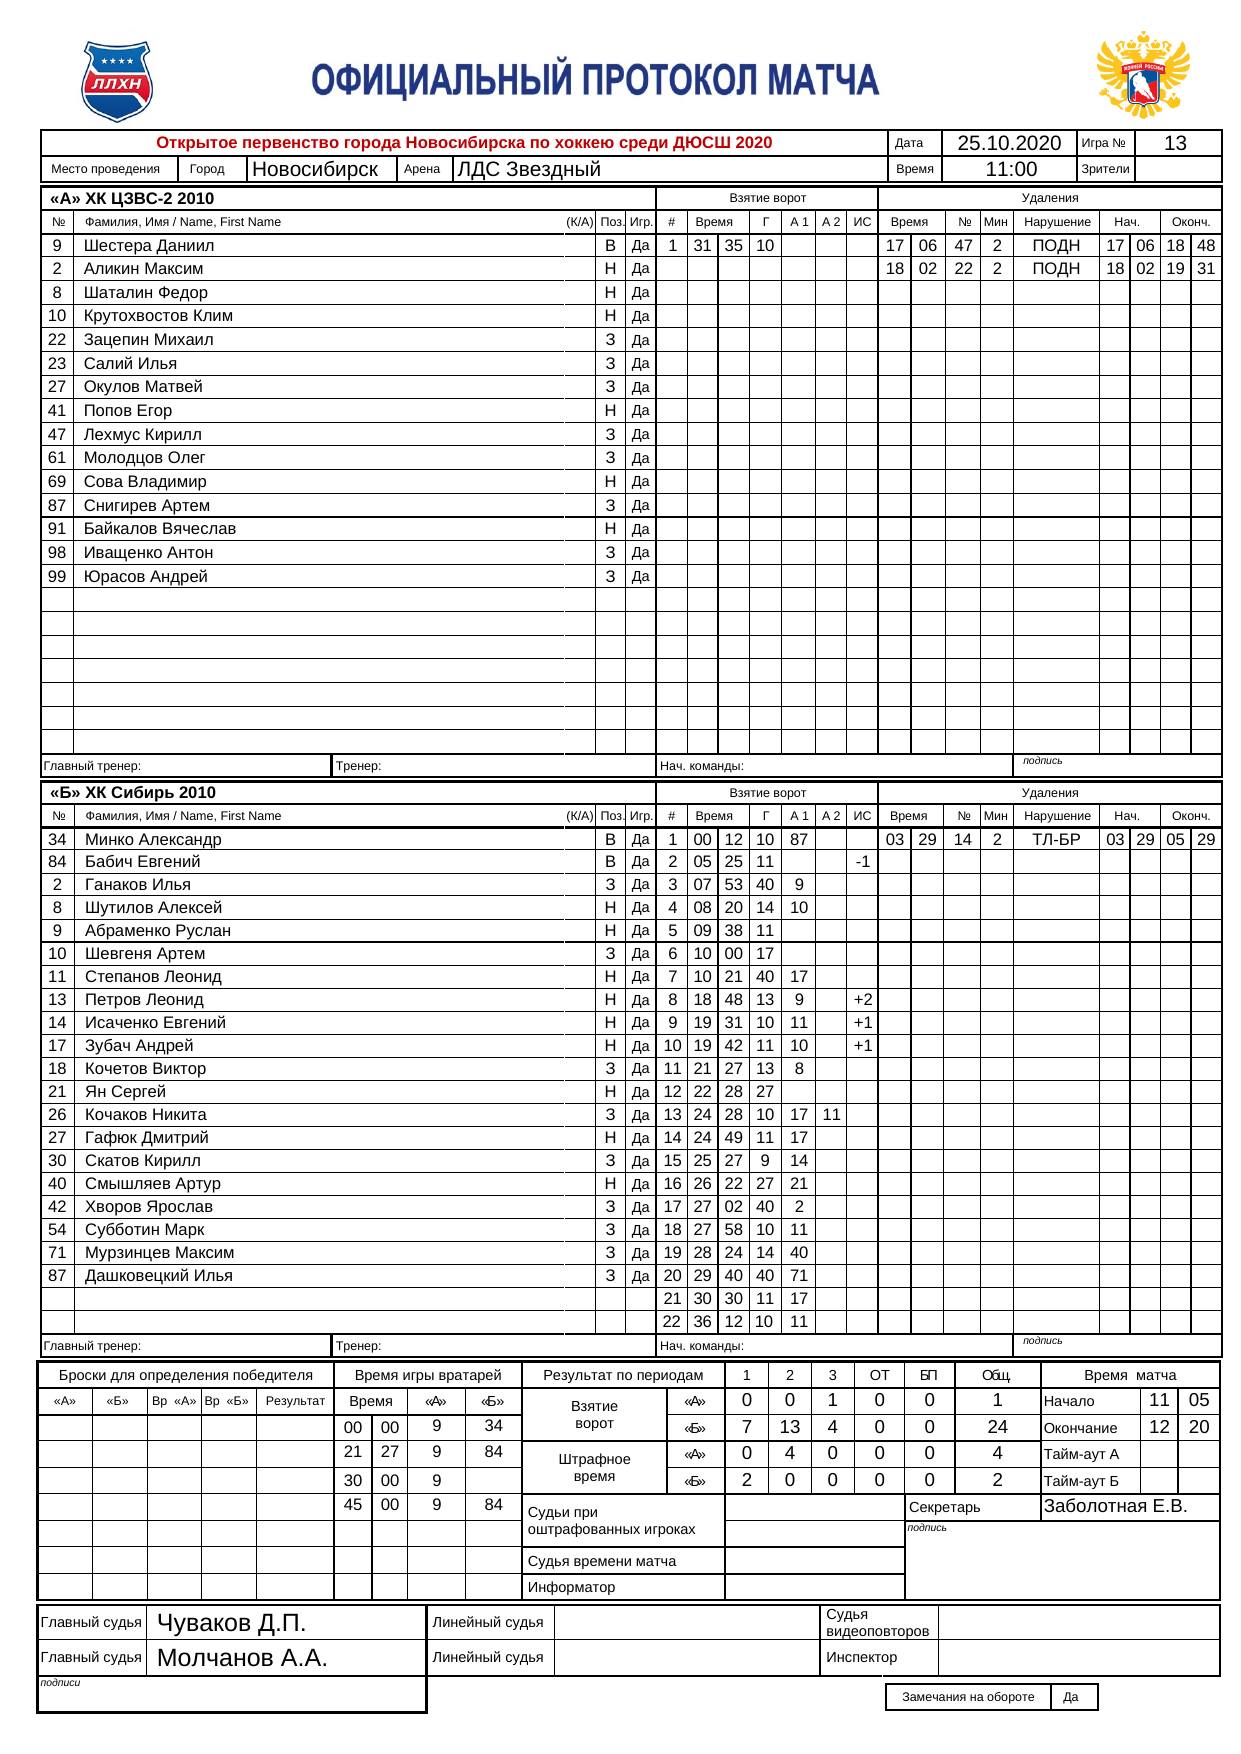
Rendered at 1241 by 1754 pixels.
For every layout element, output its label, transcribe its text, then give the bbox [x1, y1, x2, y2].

table_cell [1014, 1035, 1099, 1057]
table_cell [565, 730, 595, 753]
table_cell [93, 1494, 147, 1520]
table_cell [1192, 588, 1221, 611]
table_cell [466, 1574, 521, 1599]
table_cell 21 [657, 1288, 687, 1310]
table_cell [847, 588, 877, 611]
table_cell [657, 352, 687, 374]
table_cell 03 [879, 829, 910, 849]
table_cell [565, 1242, 595, 1264]
table_cell Время [879, 211, 945, 233]
table_cell [1161, 588, 1190, 611]
table_cell [750, 612, 781, 634]
table_cell [847, 659, 877, 682]
table_cell [912, 989, 943, 1011]
table_cell [565, 494, 595, 516]
table_cell [1014, 1058, 1099, 1079]
table_cell 10 [42, 305, 73, 327]
table_cell Мурзинцев Максим [75, 1242, 564, 1264]
table_cell [565, 399, 595, 422]
table_cell [1161, 1127, 1190, 1149]
table_cell 14 [782, 1150, 815, 1172]
table_cell 18 [1100, 257, 1129, 280]
table_cell [719, 376, 749, 398]
table_cell [93, 1416, 147, 1440]
table_cell [1161, 966, 1190, 987]
table_cell [1192, 305, 1221, 327]
table_cell [688, 423, 717, 445]
table_cell З [596, 1265, 625, 1287]
table_cell [847, 1058, 877, 1079]
table_cell Гафюк Дмитрий [75, 1127, 564, 1149]
table_cell Иващенко Антон [74, 541, 564, 564]
table_cell [1131, 541, 1160, 564]
table_cell [981, 636, 1013, 658]
table_cell [816, 966, 846, 987]
table_cell [657, 541, 687, 564]
table_cell А 2 [816, 805, 846, 826]
table_cell [1131, 1150, 1160, 1172]
table_cell [1161, 1173, 1190, 1195]
table_cell [719, 612, 749, 634]
table_cell [1131, 399, 1160, 422]
table_cell [816, 659, 846, 682]
table_cell Да [626, 494, 655, 516]
table_cell [202, 1521, 256, 1546]
table_cell [626, 730, 655, 753]
table_cell Окулов Матвей [74, 376, 564, 398]
table_cell [1192, 850, 1221, 872]
table_cell 9 [408, 1494, 465, 1520]
table_cell [946, 281, 980, 303]
table_cell [1161, 1035, 1190, 1057]
table_cell [1192, 423, 1221, 445]
table_cell 38 [719, 920, 749, 941]
table_cell [879, 659, 910, 682]
table_cell [726, 1495, 904, 1520]
table_cell З [596, 1058, 625, 1079]
table_cell [42, 612, 73, 634]
table_cell [1014, 989, 1099, 1011]
table_cell [1192, 399, 1221, 422]
table_cell [1192, 683, 1221, 706]
table_header 3 [812, 1363, 854, 1387]
table_cell [1100, 446, 1129, 469]
table_cell [847, 352, 877, 374]
table_cell [1161, 399, 1190, 422]
table_cell [1100, 1012, 1129, 1033]
table_cell [1014, 352, 1099, 374]
table_cell 31 [719, 1012, 749, 1033]
table_cell [373, 1574, 407, 1599]
table_cell [912, 1081, 943, 1103]
table_cell [1161, 376, 1190, 398]
table_cell 17 [782, 1288, 815, 1310]
table_cell [981, 874, 1013, 895]
table_cell [782, 235, 815, 256]
table_cell [879, 683, 910, 706]
table_cell [75, 1311, 564, 1333]
table_cell [944, 1012, 980, 1033]
table_cell Да [626, 541, 655, 564]
table_cell Да [626, 399, 655, 422]
table_cell [816, 470, 846, 493]
table_cell 20 [719, 896, 749, 918]
table_cell # [657, 805, 687, 826]
table_cell [750, 257, 781, 280]
table_cell Н [596, 896, 625, 918]
table_cell 12 [657, 1081, 687, 1103]
table_cell [1192, 1058, 1221, 1079]
table_cell [782, 612, 815, 634]
table_cell 28 [719, 1104, 749, 1126]
table_cell [1100, 588, 1129, 611]
table_cell З [596, 541, 625, 564]
table_cell Салий Илья [74, 352, 564, 374]
table_cell 17 [42, 1035, 74, 1057]
table_cell [847, 874, 877, 895]
table_cell 18 [42, 1058, 74, 1079]
table_cell [1192, 376, 1221, 398]
table_cell [782, 399, 815, 422]
table_cell Да [626, 1173, 655, 1195]
table_cell [847, 281, 877, 303]
table_cell [1192, 1288, 1221, 1310]
table_cell Вр «Б» [202, 1389, 256, 1413]
table_cell 30 [688, 1288, 717, 1310]
table_cell 2 [956, 1468, 1040, 1493]
table_cell [335, 1547, 371, 1573]
table_cell [946, 328, 980, 351]
table_cell [879, 730, 910, 753]
table_cell Да [626, 1219, 655, 1241]
table_cell [981, 850, 1013, 872]
table_cell 25 [719, 850, 749, 872]
table_cell [39, 1547, 92, 1573]
table_cell [946, 399, 980, 422]
table_cell [657, 257, 687, 280]
table_cell [750, 565, 781, 587]
table_cell [944, 1058, 980, 1079]
table_cell З [596, 352, 625, 374]
table_cell [148, 1441, 201, 1467]
table_cell [1100, 989, 1129, 1011]
table_cell [1100, 1265, 1129, 1287]
table_cell 10 [750, 235, 781, 256]
table_cell [981, 518, 1013, 540]
table_cell Н [596, 1173, 625, 1195]
table_cell Мин [981, 211, 1013, 233]
table_cell [1014, 1288, 1099, 1310]
table_cell 29 [688, 1265, 717, 1287]
table_cell [879, 494, 910, 516]
table_cell 47 [42, 423, 73, 445]
table_cell [782, 683, 815, 706]
table_cell [912, 328, 945, 351]
table_cell [847, 470, 877, 493]
table_cell [1100, 874, 1129, 895]
table_cell [42, 730, 73, 753]
table_cell 7 [657, 966, 687, 987]
table_cell 02 [719, 1196, 749, 1218]
table_cell [879, 1150, 910, 1172]
table_cell [816, 1311, 846, 1333]
table_cell Шутилов Алексей [75, 896, 564, 918]
table_cell [75, 1288, 564, 1310]
table_cell Н [596, 1035, 625, 1057]
table_cell Нач. команды: [657, 1335, 1012, 1356]
table_cell [688, 683, 717, 706]
table_cell [782, 328, 815, 351]
table_cell [565, 1288, 595, 1310]
table_cell З [596, 494, 625, 516]
table_cell [688, 257, 717, 280]
table_cell 15 [657, 1150, 687, 1172]
table_cell [1014, 943, 1099, 964]
table_cell [847, 966, 877, 987]
table_cell [912, 1288, 943, 1310]
table_cell 06 [912, 235, 945, 256]
table_cell [912, 1127, 943, 1149]
table_cell [626, 707, 655, 729]
table_cell 1 [956, 1389, 1040, 1413]
table_cell [565, 1104, 595, 1126]
table_cell [981, 494, 1013, 516]
table_cell 21 [42, 1081, 74, 1103]
table_cell Минко Александр [75, 829, 564, 849]
table_cell 2 [981, 235, 1013, 256]
table_cell 18 [688, 989, 717, 1011]
table_cell Юрасов Андрей [74, 565, 564, 587]
table_cell [981, 1311, 1013, 1333]
table_cell Информатор [523, 1575, 724, 1599]
table_cell [944, 1311, 980, 1333]
table_cell [719, 257, 749, 280]
table_cell [782, 376, 815, 398]
table_cell 05 [1179, 1389, 1219, 1413]
table_cell [657, 281, 687, 303]
table_cell [981, 707, 1013, 729]
table_cell Тренер: [333, 1335, 655, 1356]
table_cell 0 [905, 1415, 954, 1440]
table_cell [1136, 157, 1221, 181]
table_cell [42, 707, 73, 729]
table_cell [750, 636, 781, 658]
table_cell 9 [408, 1416, 465, 1440]
table_cell 24 [688, 1127, 717, 1149]
table_cell [565, 235, 595, 256]
table_cell 21 [719, 966, 749, 987]
table_cell [912, 494, 945, 516]
table_cell [719, 518, 749, 540]
table_cell [74, 659, 564, 682]
table_cell 2 [782, 1196, 815, 1218]
table_header Игра № [1078, 131, 1134, 155]
table_cell [944, 850, 980, 872]
table_cell Н [596, 966, 625, 987]
table_cell [688, 376, 717, 398]
table_cell [946, 446, 980, 469]
table_cell [782, 659, 815, 682]
table_cell 71 [42, 1242, 74, 1264]
table_cell [1014, 1311, 1099, 1333]
table_cell Да [626, 966, 655, 987]
table_cell [981, 612, 1013, 634]
table_cell 34 [42, 829, 74, 849]
table_cell [782, 423, 815, 445]
table_cell [1161, 565, 1190, 587]
table_cell [879, 920, 910, 941]
table_cell (К/А) [565, 805, 595, 826]
table_cell [1192, 1012, 1221, 1033]
table_cell [782, 920, 815, 941]
table_cell [946, 565, 980, 587]
table_cell 27 [688, 1196, 717, 1218]
table_cell [816, 1173, 846, 1195]
table_cell Абраменко Руслан [75, 920, 564, 941]
table_cell [981, 305, 1013, 327]
table_cell [1192, 518, 1221, 540]
table_cell [565, 850, 595, 872]
table_cell 07 [688, 874, 717, 895]
table_cell [565, 612, 595, 634]
table_cell 09 [688, 920, 717, 941]
table_cell [847, 707, 877, 729]
table_cell [565, 1196, 595, 1218]
table_cell [981, 1219, 1013, 1241]
table_cell З [596, 423, 625, 445]
table_cell [1131, 1012, 1160, 1033]
table_cell [148, 1521, 201, 1546]
table_cell 18 [879, 257, 910, 280]
table_cell 14 [657, 1127, 687, 1149]
table_cell [981, 1104, 1013, 1126]
table_cell [1100, 423, 1129, 445]
table_cell 23 [42, 352, 73, 374]
table_cell [657, 707, 687, 729]
table_cell Начало [1042, 1389, 1140, 1413]
table_cell [816, 850, 846, 872]
table_cell [816, 446, 846, 469]
table_cell Н [596, 1081, 625, 1103]
table_cell Н [596, 281, 625, 303]
table_cell 10 [750, 1219, 781, 1241]
table_cell [148, 1574, 201, 1599]
table_cell [257, 1521, 333, 1546]
table_cell [202, 1441, 256, 1467]
table_cell [1192, 636, 1221, 658]
table_cell [879, 943, 910, 964]
table_cell [981, 446, 1013, 469]
table_cell [148, 1494, 201, 1520]
table_cell [1192, 1173, 1221, 1195]
table_cell 11 [657, 1058, 687, 1079]
table_cell 91 [42, 518, 73, 540]
table_cell [1161, 352, 1190, 374]
table_cell Да [626, 235, 655, 256]
table_cell [944, 874, 980, 895]
table_cell [847, 1265, 877, 1287]
table_cell 40 [750, 874, 781, 895]
table_cell [981, 683, 1013, 706]
table_cell 4 [769, 1442, 811, 1467]
table_cell Ян Сергей [75, 1081, 564, 1103]
table_cell подписи [39, 1677, 425, 1711]
table_cell 27 [42, 1127, 74, 1149]
table_cell А 1 [782, 805, 815, 826]
table_cell 13 [657, 1104, 687, 1126]
table_cell [202, 1416, 256, 1440]
table_cell [1100, 707, 1129, 729]
table_cell [1014, 446, 1099, 469]
table_cell [1131, 565, 1160, 587]
table_cell [657, 683, 687, 706]
table_cell [1161, 1219, 1190, 1241]
table_cell Да [626, 1196, 655, 1218]
table_cell [981, 966, 1013, 987]
table_cell 0 [726, 1442, 768, 1467]
table_cell [42, 683, 73, 706]
table_cell 00 [373, 1468, 407, 1493]
table_cell [946, 541, 980, 564]
table_cell [1014, 874, 1099, 895]
table_cell Секретарь [906, 1495, 1040, 1520]
table_header Удаления [879, 783, 1221, 803]
table_cell [981, 1127, 1013, 1149]
table_header БП [905, 1363, 954, 1387]
table_cell [847, 1288, 877, 1310]
table_cell [1192, 966, 1221, 987]
table_cell [1100, 565, 1129, 587]
table_cell [1161, 1081, 1190, 1103]
table_cell [816, 588, 846, 611]
table_cell [782, 588, 815, 611]
table_cell 9 [782, 874, 815, 895]
table_cell [565, 588, 595, 611]
table_cell Скатов Кирилл [75, 1150, 564, 1172]
table_cell [981, 730, 1013, 753]
table_cell 16 [657, 1173, 687, 1195]
table_cell [1192, 446, 1221, 469]
table_cell [1192, 1150, 1221, 1172]
table_cell [946, 494, 980, 516]
table_cell [565, 518, 595, 540]
table_cell [1100, 943, 1129, 964]
table_cell [657, 730, 687, 753]
table_cell [946, 683, 980, 706]
table_cell [1100, 1058, 1129, 1079]
table_cell [626, 612, 655, 634]
table_cell 84 [466, 1441, 521, 1467]
table_cell 11 [750, 1127, 781, 1149]
table_cell [42, 1311, 74, 1333]
table_cell [879, 1035, 910, 1057]
table_cell [981, 376, 1013, 398]
table_cell [1014, 281, 1099, 303]
table_cell [688, 518, 717, 540]
table_cell Да [626, 874, 655, 895]
table_cell 19 [657, 1242, 687, 1264]
table_cell [1100, 376, 1129, 398]
table_cell [74, 588, 564, 611]
table_cell [1100, 1242, 1129, 1264]
table_cell [1014, 707, 1099, 729]
table_cell [981, 352, 1013, 374]
table_cell 10 [782, 1035, 815, 1057]
table_cell [1014, 730, 1099, 753]
table_cell Сова Владимир [74, 470, 564, 493]
table_cell А 2 [816, 211, 846, 233]
table_cell [1192, 1035, 1221, 1057]
table_cell [847, 1242, 877, 1264]
table_cell [912, 1311, 943, 1333]
table_cell [1192, 1311, 1221, 1333]
table_cell Взятие ворот [523, 1389, 666, 1440]
table_cell [42, 1288, 74, 1310]
table_cell [657, 446, 687, 469]
table_cell [1161, 850, 1190, 872]
table_cell [782, 730, 815, 753]
table_cell [1192, 874, 1221, 895]
table_cell [719, 399, 749, 422]
table_cell [565, 636, 595, 658]
table_cell 12 [719, 829, 749, 849]
table_cell [879, 1288, 910, 1310]
table_cell +1 [847, 1012, 877, 1033]
table_cell 20 [657, 1265, 687, 1287]
table_cell [74, 636, 564, 658]
table_cell 8 [42, 896, 74, 918]
table_cell [565, 565, 595, 587]
table_cell [816, 874, 846, 895]
table_cell [688, 588, 717, 611]
table_cell [1131, 376, 1160, 398]
table_cell 5 [657, 920, 687, 941]
table_header Замечания на обороте [887, 1685, 1050, 1709]
table_cell [879, 305, 910, 327]
table_cell [847, 423, 877, 445]
table_cell Ганаков Илья [75, 874, 564, 895]
table_cell Чуваков Д.П. [147, 1606, 425, 1639]
table_cell 25 [688, 1150, 717, 1172]
table_cell Н [596, 305, 625, 327]
table_cell Шаталин Федор [74, 281, 564, 303]
table_cell 21 [782, 1173, 815, 1195]
table_cell 0 [769, 1389, 811, 1413]
table_cell [1161, 305, 1190, 327]
table_cell Новосибирск [248, 157, 396, 181]
table_cell [847, 446, 877, 469]
table_cell «Б» [668, 1468, 724, 1493]
table_cell [816, 281, 846, 303]
table_cell Время [688, 805, 749, 826]
table_header ОТ [855, 1363, 904, 1387]
table_cell Дашковецкий Илья [75, 1265, 564, 1287]
table_cell [750, 446, 781, 469]
table_cell 31 [1192, 257, 1221, 280]
table_cell [879, 281, 910, 303]
table_cell [944, 1104, 980, 1126]
table_cell [981, 1265, 1013, 1287]
table_cell [782, 494, 815, 516]
table_cell [688, 730, 717, 753]
table_cell -1 [847, 850, 877, 872]
table_cell [1161, 730, 1190, 753]
table_cell [981, 1288, 1013, 1310]
table_cell Да [626, 376, 655, 398]
table_cell +2 [847, 989, 877, 1011]
table_cell [719, 352, 749, 374]
table_cell 20 [1179, 1415, 1219, 1440]
table_cell [1131, 1104, 1160, 1126]
table_cell [912, 1265, 943, 1287]
table_cell [981, 565, 1013, 587]
table_cell [1014, 636, 1099, 658]
table_cell [847, 1104, 877, 1126]
table_header Взятие ворот [657, 783, 877, 803]
table_cell [944, 1127, 980, 1149]
table_cell 22 [657, 1311, 687, 1333]
table_cell [657, 305, 687, 327]
table_header Результат по периодам [523, 1363, 724, 1387]
table_cell 0 [812, 1468, 854, 1493]
table_cell Да [626, 1081, 655, 1103]
table_cell [1161, 874, 1190, 895]
table_cell [879, 850, 910, 872]
table_cell [750, 352, 781, 374]
table_cell [981, 896, 1013, 918]
table_cell [657, 423, 687, 445]
table_header «А» ХК ЦЗВС-2 2010 [42, 188, 655, 209]
table_cell 18 [1161, 235, 1190, 256]
table_cell [879, 636, 910, 658]
table_cell [565, 1035, 595, 1057]
table_cell [847, 730, 877, 753]
table_cell 0 [855, 1415, 904, 1440]
table_cell [879, 1058, 910, 1079]
table_cell [879, 328, 910, 351]
table_cell Линейный судья [428, 1606, 554, 1639]
table_cell [750, 281, 781, 303]
table_cell [1131, 1265, 1160, 1287]
table_cell [847, 399, 877, 422]
table_cell [1161, 446, 1190, 469]
table_cell [719, 494, 749, 516]
table_cell З [596, 328, 625, 351]
table_cell [565, 352, 595, 374]
table_cell [1179, 1441, 1219, 1467]
table_cell [42, 636, 73, 658]
table_cell [912, 636, 945, 658]
table_cell [1161, 636, 1190, 658]
table_cell [1161, 1012, 1190, 1033]
table_cell 41 [42, 399, 73, 422]
table_cell 27 [688, 1219, 717, 1241]
table_cell Молодцов Олег [74, 446, 564, 469]
table_cell [257, 1574, 333, 1599]
table_cell [912, 874, 943, 895]
table_cell [1014, 399, 1099, 422]
table_cell [847, 1173, 877, 1195]
table_cell 12 [719, 1311, 749, 1333]
table_header Общ. [956, 1363, 1040, 1387]
table_cell [1100, 518, 1129, 540]
table_cell [1014, 1150, 1099, 1172]
table_cell 11 [816, 1104, 846, 1126]
table_cell [688, 305, 717, 327]
table_cell 21 [688, 1058, 717, 1079]
table_cell [1100, 1104, 1129, 1126]
table_cell 10 [688, 943, 717, 964]
table_cell Молчанов А.А. [147, 1640, 425, 1675]
table_cell [816, 989, 846, 1011]
table_cell [1192, 1219, 1221, 1241]
table_cell Поз. [596, 211, 625, 233]
table_cell [565, 659, 595, 682]
table_cell [657, 612, 687, 634]
table_cell [688, 470, 717, 493]
table_cell [565, 966, 595, 987]
table_cell [1192, 281, 1221, 303]
table_cell 45 [335, 1494, 371, 1520]
table_cell [1131, 518, 1160, 540]
table_cell [1161, 683, 1190, 706]
table_cell [816, 1242, 846, 1264]
table_cell 26 [688, 1173, 717, 1195]
table_cell 0 [812, 1442, 854, 1467]
table_cell [946, 305, 980, 327]
table_cell [879, 1265, 910, 1287]
table_cell Вр «А» [148, 1389, 201, 1413]
table_cell Петров Леонид [75, 989, 564, 1011]
table_cell 9 [750, 1150, 781, 1172]
table_cell [657, 470, 687, 493]
table_cell [39, 1574, 92, 1599]
table_cell [1100, 896, 1129, 918]
table_cell [981, 659, 1013, 682]
table_cell Тренер: [333, 755, 655, 776]
table_cell [565, 305, 595, 327]
table_cell [883, 1677, 1220, 1681]
table_cell Да [626, 943, 655, 964]
table_cell [944, 1242, 980, 1264]
table_cell Судьи при оштрафованных игроках [523, 1495, 724, 1546]
table_cell [1100, 1150, 1129, 1172]
table_cell 24 [688, 1104, 717, 1126]
table_cell [657, 376, 687, 398]
table_cell ПОДН [1014, 257, 1099, 280]
table_cell 42 [42, 1196, 74, 1218]
table_cell 87 [42, 1265, 74, 1287]
table_cell 9 [782, 989, 815, 1011]
table_cell 27 [373, 1441, 407, 1467]
table_cell [847, 257, 877, 280]
table_cell [1192, 943, 1221, 964]
table_cell [1131, 1081, 1160, 1103]
table_cell [750, 470, 781, 493]
table_cell 84 [42, 850, 74, 872]
table_cell [847, 1081, 877, 1103]
table_cell 13 [42, 989, 74, 1011]
table_cell [912, 1196, 943, 1218]
table_cell [782, 281, 815, 303]
table_cell 17 [782, 1104, 815, 1126]
table_cell З [596, 1150, 625, 1172]
table_cell 30 [335, 1468, 371, 1493]
table_cell подпись [1014, 755, 1221, 776]
table_cell [981, 1196, 1013, 1218]
table_cell [912, 1012, 943, 1033]
table_cell 4 [956, 1442, 1040, 1467]
table_cell [719, 565, 749, 587]
table_cell [879, 874, 910, 895]
table_cell «Б» [668, 1415, 724, 1440]
table_cell [1161, 423, 1190, 445]
table_header 25.10.2020 [943, 131, 1076, 155]
table_cell [847, 518, 877, 540]
table_cell З [596, 874, 625, 895]
table_cell Тайм-аут Б [1042, 1468, 1140, 1493]
table_cell 40 [42, 1173, 74, 1195]
table_cell 3 [657, 874, 687, 895]
table_cell 17 [879, 235, 910, 256]
table_cell «А» [668, 1389, 724, 1413]
table_cell подпись [906, 1522, 1219, 1599]
table_cell [750, 707, 781, 729]
table_cell 9 [408, 1468, 465, 1493]
table_cell [1131, 281, 1160, 303]
table_cell Г [750, 211, 781, 233]
table_cell 61 [42, 446, 73, 469]
table_cell Время [335, 1389, 407, 1413]
table_cell 26 [42, 1104, 74, 1126]
table_cell [565, 328, 595, 351]
table_cell (К/А) [565, 211, 595, 233]
table_cell [1100, 494, 1129, 516]
table_cell [816, 328, 846, 351]
table_cell [816, 1288, 846, 1310]
table_cell [946, 470, 980, 493]
table_cell [555, 1640, 819, 1675]
table_header Взятие ворот [657, 188, 877, 209]
table_cell 22 [42, 328, 73, 351]
table_cell 14 [750, 1242, 781, 1264]
table_cell Да [626, 989, 655, 1011]
table_cell Да [626, 1104, 655, 1126]
table_cell [688, 612, 717, 634]
table_cell 14 [42, 1012, 74, 1033]
table_cell [879, 966, 910, 987]
table_cell [1131, 612, 1160, 634]
table_cell [1192, 730, 1221, 753]
table_cell 2 [981, 257, 1013, 280]
table_cell [1131, 1035, 1160, 1057]
table_cell Н [596, 518, 625, 540]
table_cell Аликин Максим [74, 257, 564, 280]
table_cell [1014, 518, 1099, 540]
table_cell 27 [42, 376, 73, 398]
table_cell 98 [42, 541, 73, 564]
table_cell З [596, 376, 625, 398]
table_cell [257, 1441, 333, 1467]
table_cell [688, 352, 717, 374]
table_cell [1161, 541, 1190, 564]
table_cell З [596, 1219, 625, 1241]
table_cell [879, 470, 910, 493]
table_cell [1100, 966, 1129, 987]
table_cell З [596, 565, 625, 587]
table_cell 0 [769, 1468, 811, 1493]
table_cell 11 [750, 1035, 781, 1057]
table_cell [847, 235, 877, 256]
table_cell [1100, 920, 1129, 941]
table_cell [688, 636, 717, 658]
table_cell [596, 1311, 625, 1333]
table_cell 00 [373, 1494, 407, 1520]
table_cell [1014, 896, 1099, 918]
table_cell [1131, 1127, 1160, 1149]
table_cell [1161, 707, 1190, 729]
table_cell [657, 494, 687, 516]
table_cell 17 [657, 1196, 687, 1218]
table_cell [1100, 281, 1129, 303]
table_cell [912, 399, 945, 422]
table_cell [202, 1547, 256, 1573]
table_cell [1192, 328, 1221, 351]
table_cell [1192, 494, 1221, 516]
table_cell [657, 565, 687, 587]
table_cell [912, 518, 945, 540]
table_cell 84 [466, 1494, 521, 1520]
table_cell [1141, 1468, 1177, 1493]
table_cell [944, 1173, 980, 1195]
table_cell [565, 829, 595, 849]
table_cell [816, 305, 846, 327]
table_cell [847, 1311, 877, 1333]
table_header Дата [889, 131, 941, 155]
table_cell 05 [688, 850, 717, 872]
table_cell [688, 565, 717, 587]
table_cell [428, 1677, 882, 1711]
table_cell [879, 1311, 910, 1333]
table_cell [981, 423, 1013, 445]
table_cell З [596, 1242, 625, 1264]
table_cell 7 [726, 1415, 768, 1440]
table_cell Поз. [596, 805, 625, 826]
table_cell [1014, 659, 1099, 682]
table_cell [1161, 989, 1190, 1011]
table_cell [912, 1035, 943, 1057]
table_cell [565, 683, 595, 706]
table_cell 36 [688, 1311, 717, 1333]
table_cell [912, 1058, 943, 1079]
table_cell [1100, 636, 1129, 658]
table_cell [946, 518, 980, 540]
table_cell З [596, 1196, 625, 1218]
table_cell [816, 1035, 846, 1057]
table_cell [719, 423, 749, 445]
table_cell [596, 707, 625, 729]
table_cell [1100, 730, 1129, 753]
table_cell [879, 588, 910, 611]
table_cell 0 [855, 1389, 904, 1413]
table_cell [1014, 612, 1099, 634]
table_cell Игр. [626, 805, 655, 826]
table_cell [719, 659, 749, 682]
table_cell [1100, 1035, 1129, 1057]
table_cell [565, 1311, 595, 1333]
table_cell 1 [812, 1389, 854, 1413]
table_cell Да [626, 257, 655, 280]
table_cell [1192, 1104, 1221, 1126]
table_cell 11 [1141, 1389, 1177, 1413]
table_cell [879, 565, 910, 587]
table_cell [42, 588, 73, 611]
table_cell Да [626, 1150, 655, 1172]
table_cell [688, 541, 717, 564]
table_cell 58 [719, 1219, 749, 1241]
table_cell [912, 470, 945, 493]
table_cell Главный тренер: [42, 755, 330, 776]
table_header Удаления [879, 188, 1221, 209]
table_cell [944, 1219, 980, 1241]
table_cell «Б» [93, 1389, 147, 1413]
table_cell [1014, 305, 1099, 327]
table_cell [626, 1311, 655, 1333]
table_cell [1161, 1150, 1190, 1172]
table_cell [912, 683, 945, 706]
table_cell [626, 659, 655, 682]
table_cell [1014, 1081, 1099, 1103]
table_cell [912, 541, 945, 564]
table_cell 6 [657, 943, 687, 964]
table_cell [1192, 1081, 1221, 1103]
table_cell [1131, 874, 1160, 895]
table_cell [946, 636, 980, 658]
table_cell [750, 328, 781, 351]
table_cell [1161, 281, 1190, 303]
table_cell [981, 399, 1013, 422]
table_cell [39, 1494, 92, 1520]
table_cell Попов Егор [74, 399, 564, 422]
table_cell 18 [657, 1219, 687, 1241]
table_cell [1131, 352, 1160, 374]
table_cell [719, 707, 749, 729]
table_cell Кочетов Виктор [75, 1058, 564, 1079]
table_cell ЛДС Звездный [454, 157, 887, 181]
table_cell [782, 850, 815, 872]
table_cell 0 [855, 1468, 904, 1493]
table_cell [1131, 707, 1160, 729]
table_cell [847, 376, 877, 398]
table_cell Да [626, 1127, 655, 1149]
table_cell Да [626, 1242, 655, 1264]
table_cell [1192, 920, 1221, 941]
table_cell [782, 257, 815, 280]
table_cell [1161, 612, 1190, 634]
table_cell Фамилия, Имя / Name, First Name [74, 211, 565, 233]
table_cell Степанов Леонид [75, 966, 564, 987]
table_cell [1100, 1311, 1129, 1333]
table_cell № [42, 211, 73, 233]
table_cell [1100, 1081, 1129, 1103]
table_cell [944, 1081, 980, 1103]
table_cell Время [879, 805, 943, 826]
table_cell [944, 943, 980, 964]
table_cell [847, 920, 877, 941]
table_cell [1192, 989, 1221, 1011]
table_cell 17 [750, 943, 781, 964]
table_cell [202, 1494, 256, 1520]
table_cell Да [626, 850, 655, 872]
table_cell [1100, 328, 1129, 351]
table_cell [726, 1548, 904, 1573]
table_cell 4 [812, 1415, 854, 1440]
table_cell Н [596, 1127, 625, 1149]
table_cell Н [596, 470, 625, 493]
table_cell 11 [750, 850, 781, 872]
table_cell [944, 1288, 980, 1310]
table_cell [782, 565, 815, 587]
table_header «Б» ХК Сибирь 2010 [42, 783, 655, 803]
table_cell [1131, 1311, 1160, 1333]
table_cell № [946, 211, 980, 233]
table_cell [565, 423, 595, 445]
table_cell [944, 989, 980, 1011]
table_cell [912, 423, 945, 445]
table_cell [847, 494, 877, 516]
table_cell [879, 1081, 910, 1103]
table_cell [565, 1219, 595, 1241]
table_cell 29 [912, 829, 943, 849]
table_cell [1100, 612, 1129, 634]
table_cell [879, 541, 910, 564]
table_cell [688, 707, 717, 729]
table_cell [657, 518, 687, 540]
table_cell [912, 707, 945, 729]
table_cell [912, 920, 943, 941]
table_cell [981, 1242, 1013, 1264]
table_cell [879, 1012, 910, 1033]
table_cell [944, 1150, 980, 1172]
table_cell [847, 1150, 877, 1172]
table_cell [1014, 376, 1099, 398]
table_cell [782, 541, 815, 564]
table_cell [626, 683, 655, 706]
table_cell [565, 1058, 595, 1079]
table_cell [1192, 1127, 1221, 1149]
table_cell А 1 [782, 211, 815, 233]
table_cell [944, 1265, 980, 1287]
table_cell [596, 636, 625, 658]
table_cell Да [626, 470, 655, 493]
table_cell [1014, 328, 1099, 351]
table_cell [93, 1547, 147, 1573]
table_cell [1014, 966, 1099, 987]
table_cell 40 [750, 966, 781, 987]
table_cell [816, 1081, 846, 1103]
table_cell [816, 376, 846, 398]
table_cell [1100, 683, 1129, 706]
table_cell [782, 305, 815, 327]
table_cell Нач. [1100, 211, 1160, 233]
table_cell [1100, 305, 1129, 327]
table_cell [1014, 1173, 1099, 1195]
table_cell [1100, 470, 1129, 493]
table_cell Главный судья [39, 1606, 146, 1639]
table_cell 48 [719, 989, 749, 1011]
table_cell [912, 376, 945, 398]
table_cell 19 [1161, 257, 1190, 280]
table_cell 30 [42, 1150, 74, 1172]
table_cell Окончание [1042, 1415, 1140, 1440]
table_cell [1161, 1242, 1190, 1264]
table_cell [39, 1521, 92, 1546]
table_cell 40 [782, 1242, 815, 1264]
table_cell [1014, 1104, 1099, 1126]
table_cell [555, 1606, 819, 1639]
table_cell 24 [956, 1415, 1040, 1440]
table_cell [1131, 494, 1160, 516]
table_cell Да [626, 829, 655, 849]
table_cell [657, 399, 687, 422]
table_header Да [1052, 1685, 1097, 1709]
table_cell [565, 1012, 595, 1033]
table_cell 13 [750, 989, 781, 1011]
table_cell [565, 541, 595, 564]
table_cell [912, 588, 945, 611]
table_cell [981, 943, 1013, 964]
table_cell [408, 1521, 465, 1546]
table_cell # [657, 211, 687, 233]
table_cell [202, 1574, 256, 1599]
table_cell 9 [408, 1441, 465, 1467]
table_cell [1161, 920, 1190, 941]
table_cell Да [626, 565, 655, 587]
table_cell [596, 683, 625, 706]
table_cell 13 [769, 1415, 811, 1440]
table_cell [93, 1521, 147, 1546]
table_cell [74, 730, 564, 753]
table_cell [1131, 920, 1160, 941]
table_cell Игр. [626, 211, 655, 233]
table_cell [750, 659, 781, 682]
table_cell [688, 446, 717, 469]
table_cell Фамилия, Имя / Name, First Name [75, 805, 565, 826]
table_cell [626, 588, 655, 611]
table_cell [816, 1219, 846, 1241]
table_cell Да [626, 920, 655, 941]
table_cell [408, 1547, 465, 1573]
table_cell Байкалов Вячеслав [74, 518, 564, 540]
table_cell [565, 989, 595, 1011]
table_cell [981, 1081, 1013, 1103]
table_cell [816, 730, 846, 753]
table_cell Да [626, 1012, 655, 1033]
table_cell [816, 896, 846, 918]
table_cell [565, 1173, 595, 1195]
table_cell [939, 1606, 1219, 1639]
table_cell [816, 1127, 846, 1149]
table_cell [1161, 1265, 1190, 1287]
table_cell 13 [750, 1058, 781, 1079]
table_cell [93, 1468, 147, 1493]
table_cell [596, 588, 625, 611]
table_cell [946, 588, 980, 611]
table_header 2 [769, 1363, 811, 1387]
table_cell [946, 423, 980, 445]
table_cell Субботин Марк [75, 1219, 564, 1241]
table_cell [1100, 850, 1129, 872]
table_cell [847, 565, 877, 587]
table_cell 0 [905, 1468, 954, 1493]
table_cell [981, 328, 1013, 351]
table_cell Город [179, 157, 246, 181]
table_cell [1192, 541, 1221, 564]
table_cell [719, 446, 749, 469]
table_cell [74, 683, 564, 706]
table_cell [1131, 1173, 1160, 1195]
table_cell [946, 659, 980, 682]
table_cell 00 [335, 1416, 371, 1440]
table_cell [981, 1173, 1013, 1195]
table_cell [1014, 1196, 1099, 1218]
table_cell 03 [1100, 829, 1129, 849]
table_cell [1014, 683, 1099, 706]
table_cell [782, 1081, 815, 1103]
table_cell Место проведения [42, 157, 177, 181]
table_cell 10 [688, 966, 717, 987]
table_cell [719, 328, 749, 351]
table_cell [1131, 446, 1160, 469]
table_cell [816, 541, 846, 564]
table_cell [847, 1127, 877, 1149]
table_cell 08 [688, 896, 717, 918]
table_cell 34 [466, 1416, 521, 1440]
table_cell [1014, 423, 1099, 445]
table_cell 40 [719, 1265, 749, 1287]
table_cell [719, 636, 749, 658]
table_cell Главный судья [39, 1640, 146, 1675]
table_cell [719, 305, 749, 327]
table_cell [1100, 1127, 1129, 1149]
table_cell [1131, 423, 1160, 445]
table_cell 14 [944, 829, 980, 849]
table_cell 10 [750, 829, 781, 849]
table_cell 2 [726, 1468, 768, 1493]
table_cell [1131, 588, 1160, 611]
table_cell [596, 730, 625, 753]
table_cell 11:00 [943, 157, 1076, 181]
table_cell [1131, 659, 1160, 682]
table_cell [782, 943, 815, 964]
table_cell [148, 1416, 201, 1440]
table_cell [1014, 588, 1099, 611]
table_cell [1131, 328, 1160, 351]
table_cell [847, 943, 877, 964]
table_cell 40 [750, 1265, 781, 1287]
table_cell [74, 612, 564, 634]
table_cell [1161, 1196, 1190, 1218]
table_cell [1161, 1104, 1190, 1126]
table_cell [816, 1012, 846, 1033]
table_cell [750, 730, 781, 753]
table_cell [1161, 1288, 1190, 1310]
table_cell 17 [782, 966, 815, 987]
table_cell № [944, 805, 980, 826]
table_cell [912, 850, 943, 872]
table_cell 11 [750, 920, 781, 941]
table_cell [816, 707, 846, 729]
table_cell [981, 1012, 1013, 1033]
table_cell [879, 352, 910, 374]
table_cell [1100, 1219, 1129, 1241]
table_cell [750, 494, 781, 516]
table_cell [847, 541, 877, 564]
table_cell [782, 446, 815, 469]
table_cell В [596, 235, 625, 256]
table_cell 54 [42, 1219, 74, 1241]
table_cell [946, 612, 980, 634]
table_cell [719, 588, 749, 611]
table_cell Нарушение [1014, 805, 1099, 826]
table_cell Судья видеоповторов [821, 1606, 938, 1639]
table_cell 22 [946, 257, 980, 280]
table_cell Мин [981, 805, 1013, 826]
table_cell [1161, 494, 1190, 516]
table_cell [847, 305, 877, 327]
table_cell [816, 636, 846, 658]
table_cell [879, 1104, 910, 1126]
table_cell 02 [912, 257, 945, 280]
table_cell [1161, 518, 1190, 540]
table_cell [565, 446, 595, 469]
table_cell [981, 1150, 1013, 1172]
table_cell 17 [782, 1127, 815, 1149]
table_cell [879, 612, 910, 634]
table_cell [879, 707, 910, 729]
table_cell [565, 943, 595, 964]
table_cell 17 [1100, 235, 1129, 256]
table_cell [879, 376, 910, 398]
table_cell Хворов Ярослав [75, 1196, 564, 1218]
table_cell [912, 305, 945, 327]
table_cell 11 [782, 1012, 815, 1033]
table_cell Исаченко Евгений [75, 1012, 564, 1033]
table_cell [565, 707, 595, 729]
table_cell З [596, 943, 625, 964]
table_cell Крутохвостов Клим [74, 305, 564, 327]
table_cell [816, 494, 846, 516]
table_cell 27 [719, 1150, 749, 1172]
table_cell [1014, 850, 1099, 872]
table_cell [1131, 1288, 1160, 1310]
table_cell [466, 1547, 521, 1573]
table_cell 24 [719, 1242, 749, 1264]
table_cell 28 [688, 1242, 717, 1264]
table_cell Снигирев Артем [74, 494, 564, 516]
table_cell [939, 1640, 1219, 1675]
table_cell Да [626, 423, 655, 445]
table_cell [1131, 305, 1160, 327]
table_cell [782, 470, 815, 493]
table_cell [879, 399, 910, 422]
table_cell [946, 730, 980, 753]
table_cell [719, 683, 749, 706]
table_cell 00 [373, 1416, 407, 1440]
table_cell [1100, 1288, 1129, 1310]
table_cell [879, 423, 910, 445]
table_cell [847, 829, 877, 849]
table_cell Смышляев Артур [75, 1173, 564, 1195]
table_cell 11 [750, 1288, 781, 1310]
table_cell [879, 1242, 910, 1264]
table_cell [946, 352, 980, 374]
table_cell [750, 399, 781, 422]
table_cell ИС [847, 211, 877, 233]
table_cell [565, 376, 595, 398]
table_cell [912, 943, 943, 964]
table_cell [981, 470, 1013, 493]
table_cell [565, 1265, 595, 1287]
table_cell [782, 636, 815, 658]
table_cell 10 [782, 896, 815, 918]
table_cell 47 [946, 235, 980, 256]
table_header 13 [1136, 131, 1221, 155]
table_cell [1192, 1242, 1221, 1264]
table_cell Нарушение [1014, 211, 1099, 233]
table_cell Лехмус Кирилл [74, 423, 564, 445]
table_cell [912, 659, 945, 682]
table_cell 12 [1141, 1415, 1177, 1440]
table_cell Да [626, 352, 655, 374]
table_cell [1161, 470, 1190, 493]
table_cell [1192, 352, 1221, 374]
table_cell [879, 1219, 910, 1241]
table_cell 2 [42, 874, 74, 895]
table_cell [1131, 683, 1160, 706]
table_cell Зубач Андрей [75, 1035, 564, 1057]
table_cell 22 [688, 1081, 717, 1103]
table_cell [944, 966, 980, 987]
table_cell [750, 423, 781, 445]
table_cell 49 [719, 1127, 749, 1149]
table_cell 87 [42, 494, 73, 516]
table_cell З [596, 446, 625, 469]
table_cell «Б » [466, 1389, 521, 1413]
table_cell [1161, 1311, 1190, 1333]
table_cell [1131, 1196, 1160, 1218]
table_header 1 [726, 1363, 768, 1387]
table_cell 29 [1131, 829, 1160, 849]
table_cell 0 [726, 1389, 768, 1413]
table_cell [1161, 659, 1190, 682]
table_cell [657, 659, 687, 682]
table_cell Арена [398, 157, 452, 181]
table_cell 27 [719, 1058, 749, 1079]
table_cell [93, 1441, 147, 1467]
table_cell [1192, 1265, 1221, 1287]
table_cell [1131, 730, 1160, 753]
table_cell 8 [657, 989, 687, 1011]
table_cell 31 [688, 235, 717, 256]
table_cell [1014, 1242, 1099, 1264]
table_cell [626, 636, 655, 658]
table_cell Да [626, 896, 655, 918]
table_cell [1100, 399, 1129, 422]
table_cell Н [596, 989, 625, 1011]
table_cell [1131, 966, 1160, 987]
table_cell [816, 1265, 846, 1287]
table_cell 11 [782, 1311, 815, 1333]
table_cell [688, 281, 717, 303]
table_cell [565, 1150, 595, 1172]
table_cell 19 [688, 1012, 717, 1033]
table_cell [408, 1574, 465, 1599]
table_cell Инспектор [821, 1640, 938, 1675]
table_cell [1192, 659, 1221, 682]
table_cell [39, 1441, 92, 1467]
table_cell [565, 281, 595, 303]
table_cell [879, 446, 910, 469]
table_cell [816, 235, 846, 256]
table_cell [1131, 1219, 1160, 1241]
table_cell [912, 1104, 943, 1126]
table_cell 00 [719, 943, 749, 964]
table_cell Заболотная Е.В. [1042, 1495, 1219, 1520]
table_cell [981, 989, 1013, 1011]
table_cell [1100, 1173, 1129, 1195]
table_cell Судья времени матча [523, 1548, 724, 1573]
table_cell 05 [1161, 829, 1190, 849]
table_cell 4 [657, 896, 687, 918]
table_cell [373, 1547, 407, 1573]
table_cell [816, 565, 846, 587]
table_cell [944, 1035, 980, 1057]
table_cell [816, 257, 846, 280]
table_cell [719, 281, 749, 303]
table_cell [1131, 943, 1160, 964]
table_cell [782, 352, 815, 374]
table_cell Линейный судья [428, 1640, 554, 1675]
table_cell [466, 1521, 521, 1546]
table_cell [657, 328, 687, 351]
table_cell ИС [847, 805, 877, 826]
table_cell [847, 896, 877, 918]
table_cell [879, 518, 910, 540]
table_cell [657, 636, 687, 658]
table_cell 1 [657, 235, 687, 256]
table_cell [688, 659, 717, 682]
table_cell [750, 305, 781, 327]
table_cell [719, 730, 749, 753]
table_cell [1014, 1219, 1099, 1241]
table_cell [816, 423, 846, 445]
table_cell 9 [42, 235, 73, 256]
table_cell [565, 896, 595, 918]
table_cell [1099, 1682, 1220, 1711]
table_cell [944, 1196, 980, 1218]
table_cell 0 [905, 1442, 954, 1467]
table_cell 0 [855, 1442, 904, 1467]
table_cell [1014, 1127, 1099, 1149]
table_cell Н [596, 399, 625, 422]
table_cell 06 [1131, 235, 1160, 256]
table_cell [1014, 1012, 1099, 1033]
table_cell Оконч. [1161, 211, 1221, 233]
table_cell 71 [782, 1265, 815, 1287]
table_cell [42, 659, 73, 682]
table_cell [816, 943, 846, 964]
table_cell Г [750, 805, 781, 826]
table_cell [750, 518, 781, 540]
table_cell [1014, 565, 1099, 587]
table_cell [1131, 989, 1160, 1011]
table_cell Да [626, 518, 655, 540]
table_cell [39, 1416, 92, 1440]
table_cell [912, 1242, 943, 1264]
table_cell [981, 1058, 1013, 1079]
table_cell [93, 1574, 147, 1599]
table_cell [912, 612, 945, 634]
table_cell [596, 659, 625, 682]
table_cell 2 [657, 850, 687, 872]
table_cell 87 [782, 829, 815, 849]
table_cell 22 [719, 1173, 749, 1195]
table_cell [688, 494, 717, 516]
table_cell [816, 1196, 846, 1218]
table_cell [912, 446, 945, 469]
table_cell [626, 1288, 655, 1310]
table_cell [688, 399, 717, 422]
table_cell [847, 1219, 877, 1241]
table_cell В [596, 829, 625, 849]
table_cell [782, 707, 815, 729]
table_header Открытое первенство города Новосибирска по хоккею среди ДЮСШ 2020 [42, 131, 887, 155]
table_cell [1014, 494, 1099, 516]
table_cell [879, 1127, 910, 1149]
table_cell [74, 707, 564, 729]
table_cell [816, 518, 846, 540]
table_cell Шестера Даниил [74, 235, 564, 256]
table_cell 27 [750, 1081, 781, 1103]
table_cell [1100, 1196, 1129, 1218]
table_cell [1131, 1058, 1160, 1079]
table_cell [847, 683, 877, 706]
table_cell [912, 966, 943, 987]
table_cell [750, 541, 781, 564]
table_cell 8 [42, 281, 73, 303]
table_cell [1161, 328, 1190, 351]
table_cell Оконч. [1161, 805, 1221, 826]
table_cell [1014, 541, 1099, 564]
table_cell «А» [408, 1389, 465, 1413]
table_cell 11 [42, 966, 74, 987]
table_cell [946, 376, 980, 398]
table_cell В [596, 850, 625, 872]
table_cell 10 [750, 1311, 781, 1333]
table_cell Результат [257, 1389, 333, 1413]
table_cell Н [596, 257, 625, 280]
table_cell [726, 1575, 904, 1599]
table_cell [981, 588, 1013, 611]
table_cell Штрафное время [523, 1442, 666, 1493]
table_cell Н [596, 1012, 625, 1033]
table_cell [816, 1058, 846, 1079]
table_cell 19 [688, 1035, 717, 1057]
table_cell 9 [657, 1012, 687, 1033]
table_cell [912, 352, 945, 374]
table_cell [257, 1494, 333, 1520]
table_cell [257, 1416, 333, 1440]
table_cell [847, 636, 877, 658]
table_cell [39, 1468, 92, 1493]
table_cell 27 [750, 1173, 781, 1195]
table_cell [946, 707, 980, 729]
table_cell 02 [1131, 257, 1160, 280]
table_cell Главный тренер: [42, 1335, 330, 1356]
table_cell [816, 829, 846, 849]
table_cell [466, 1468, 521, 1493]
table_cell [750, 376, 781, 398]
table_cell [847, 1196, 877, 1218]
table_cell 99 [42, 565, 73, 587]
table_cell [981, 281, 1013, 303]
table_cell 21 [335, 1441, 371, 1467]
table_cell [879, 989, 910, 1011]
table_cell № [42, 805, 74, 826]
table_cell Нач. [1100, 805, 1160, 826]
table_cell [335, 1521, 371, 1546]
table_cell 35 [719, 235, 749, 256]
table_cell [912, 1219, 943, 1241]
table_cell ПОДН [1014, 235, 1099, 256]
table_cell [1179, 1468, 1219, 1493]
table_cell 10 [42, 943, 74, 964]
table_cell [565, 920, 595, 941]
table_cell 2 [42, 257, 73, 280]
table_cell [847, 328, 877, 351]
table_cell [912, 896, 943, 918]
table_cell Тайм-аут А [1042, 1441, 1140, 1467]
table_cell [816, 1150, 846, 1172]
table_cell 29 [1192, 829, 1221, 849]
table_cell [750, 588, 781, 611]
table_cell 1 [657, 829, 687, 849]
table_cell [1014, 1265, 1099, 1287]
table_cell 28 [719, 1081, 749, 1103]
table_cell [1100, 541, 1129, 564]
table_cell Да [626, 1035, 655, 1057]
table_cell Зрители [1078, 157, 1134, 181]
table_cell [565, 257, 595, 280]
table_cell Да [626, 1058, 655, 1079]
table_cell Кочаков Никита [75, 1104, 564, 1126]
table_cell [1131, 850, 1160, 872]
table_cell [148, 1468, 201, 1493]
table_cell Время [688, 211, 749, 233]
table_cell «А» [668, 1442, 724, 1467]
picture [5, 28, 1197, 129]
table_cell [1161, 943, 1190, 964]
table_cell [981, 541, 1013, 564]
table_header Броски для определения победителя [39, 1363, 333, 1387]
table_cell Да [626, 446, 655, 469]
table_cell Н [596, 920, 625, 941]
table_cell [202, 1468, 256, 1493]
table_cell 9 [42, 920, 74, 941]
table_cell [782, 518, 815, 540]
table_cell [981, 920, 1013, 941]
table_cell 53 [719, 874, 749, 895]
table_cell [944, 920, 980, 941]
table_cell [596, 1288, 625, 1310]
table_cell +1 [847, 1035, 877, 1057]
table_cell подпись [1014, 1335, 1221, 1356]
table_cell [944, 896, 980, 918]
table_cell 14 [750, 896, 781, 918]
table_cell 00 [688, 829, 717, 849]
table_cell З [596, 1104, 625, 1126]
table_cell [1192, 565, 1221, 587]
table_cell Да [626, 328, 655, 351]
table_cell [565, 1081, 595, 1103]
table_cell Шевгеня Артем [75, 943, 564, 964]
table_cell [565, 874, 595, 895]
table_cell 10 [657, 1035, 687, 1057]
table_cell [1192, 612, 1221, 634]
table_cell Время [889, 157, 941, 181]
table_cell Бабич Евгений [75, 850, 564, 872]
table_cell [912, 1173, 943, 1195]
table_cell [565, 1127, 595, 1149]
table_cell [1131, 636, 1160, 658]
table_header Время игры вратарей [335, 1363, 521, 1387]
table_cell [1014, 470, 1099, 493]
table_cell 30 [719, 1288, 749, 1310]
table_cell [1100, 352, 1129, 374]
table_cell [596, 612, 625, 634]
table_cell [1192, 1196, 1221, 1218]
table_cell [1192, 707, 1221, 729]
table_cell [1161, 1058, 1190, 1079]
table_cell 40 [750, 1196, 781, 1218]
table_cell [148, 1547, 201, 1573]
table_cell Да [626, 281, 655, 303]
table_cell [879, 1173, 910, 1195]
table_cell [1141, 1441, 1177, 1467]
table_cell [816, 612, 846, 634]
table_cell 42 [719, 1035, 749, 1057]
table_cell [1192, 470, 1221, 493]
table_cell 8 [782, 1058, 815, 1079]
table_cell Да [626, 1265, 655, 1287]
table_cell [750, 683, 781, 706]
table_cell [1131, 470, 1160, 493]
table_cell [981, 1035, 1013, 1057]
table_cell 69 [42, 470, 73, 493]
table_cell [719, 541, 749, 564]
table_cell [335, 1574, 371, 1599]
table_cell [879, 896, 910, 918]
table_cell Нач. команды: [657, 755, 1012, 776]
table_cell 10 [750, 1104, 781, 1126]
table_cell [726, 1521, 904, 1546]
table_cell 0 [905, 1389, 954, 1413]
table_cell [1192, 896, 1221, 918]
table_cell [657, 588, 687, 611]
table_cell [816, 920, 846, 941]
table_header Время матча [1042, 1363, 1219, 1387]
table_cell [1100, 659, 1129, 682]
table_cell 11 [782, 1219, 815, 1241]
table_cell [879, 1196, 910, 1218]
table_cell 48 [1192, 235, 1221, 256]
table_cell ТЛ-БР [1014, 829, 1099, 849]
table_cell [257, 1547, 333, 1573]
table_cell [1131, 1242, 1160, 1264]
table_cell Зацепин Михаил [74, 328, 564, 351]
table_cell [912, 565, 945, 587]
table_cell [719, 470, 749, 493]
table_cell «А» [39, 1389, 92, 1413]
table_cell [257, 1468, 333, 1493]
table_cell [912, 281, 945, 303]
table_cell 10 [750, 1012, 781, 1033]
table_cell [816, 352, 846, 374]
table_cell [373, 1521, 407, 1546]
table_cell [816, 399, 846, 422]
table_cell [816, 683, 846, 706]
table_cell [1131, 896, 1160, 918]
table_cell [1161, 896, 1190, 918]
table_cell [912, 1150, 943, 1172]
table_cell [912, 730, 945, 753]
table_cell [565, 470, 595, 493]
table_cell 2 [981, 829, 1013, 849]
table_cell [847, 612, 877, 634]
table_cell [1014, 920, 1099, 941]
table_cell Да [626, 305, 655, 327]
table_cell [688, 328, 717, 351]
